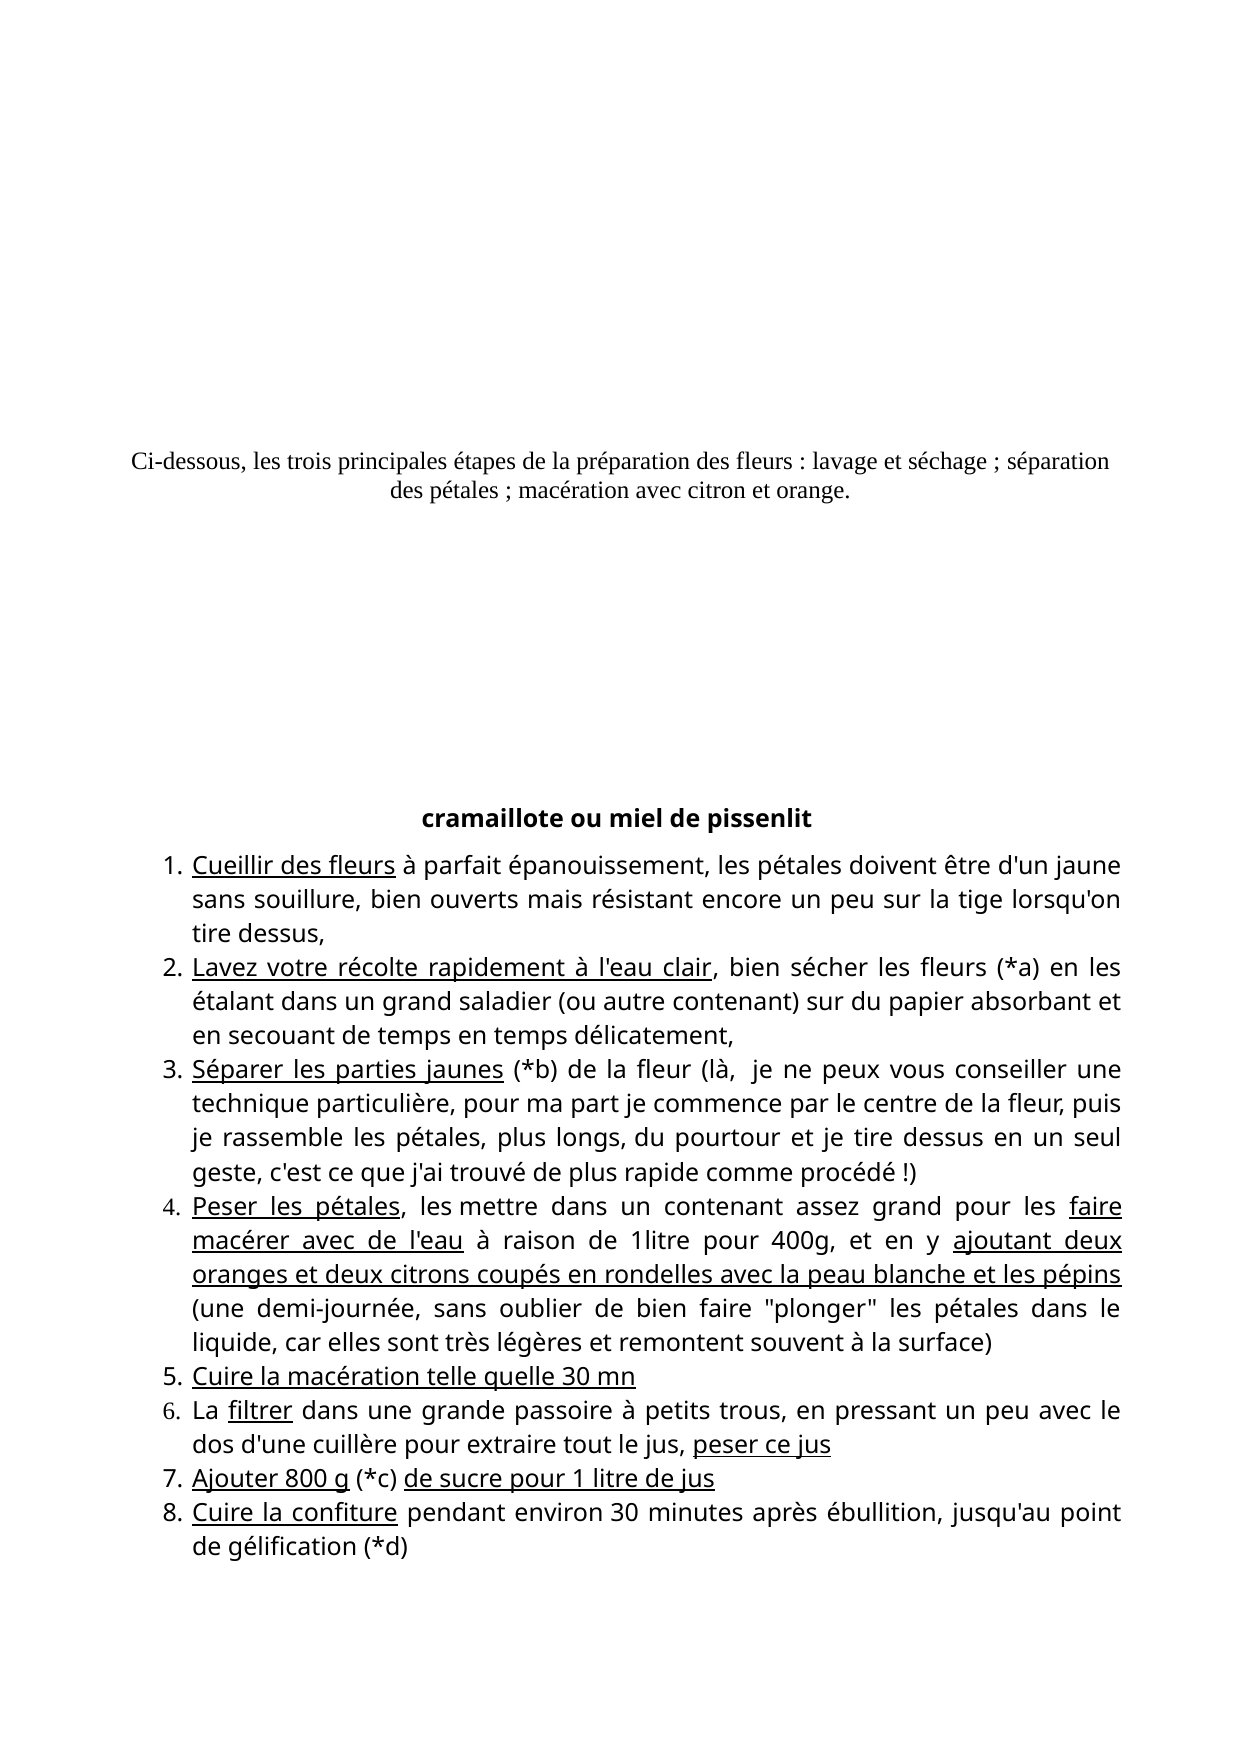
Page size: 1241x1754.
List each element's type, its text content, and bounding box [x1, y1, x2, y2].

list Peser les pétales, les mettre dans un contenant assez grand pour les faire macérer avec de l'eau à raison de 1litre pour 400g, et en y ajoutant deux oranges et deux citrons coupés en rondelles avec la peau blanche et les pépins (une demi-journée, sans oublier de bien faire "plonger" les pétales dans le liquide, car elles sont très légères et remontent souvent à la surface) [162, 1188, 1122, 1358]
list Séparer les parties jaunes (*b) de la fleur (là, je ne peux vous conseiller une technique particulière, pour ma part je commence par le centre de la fleur, puis je rassemble les pétales, plus longs, du pourtour et je tire dessus en un seul geste, c'est ce que j'ai trouvé de plus rapide comme procédé !) [162, 1052, 1122, 1188]
list Cuire la confiture pendant environ 30 minutes après ébullition, jusqu'au point de gélification (*d) [162, 1495, 1122, 1563]
list Cueillir des fleurs à parfait épanouissement, les pétales doivent être d'un jaune sans souillure, bien ouverts mais résistant encore un peu sur la tige lorsqu'on tire dessus, [162, 848, 1122, 950]
list Ajouter 800 g (*c) de sucre pour 1 litre de jus [162, 1461, 1122, 1495]
list La filtrer dans une grande passoire à petits trous, en pressant un peu avec le dos d'une cuillère pour extraire tout le jus, peser ce jus [162, 1393, 1122, 1461]
text cramaillote ou miel de pissenlit [118, 801, 1122, 835]
list Lavez votre récolte rapidement à l'eau clair, bien sécher les fleurs (*a) en les étalant dans un grand saladier (ou autre contenant) sur du papier absorbant et en secouant de temps en temps délicatement, [162, 950, 1122, 1052]
text Ci-dessous, les trois principales étapes de la préparation des fleurs : lavage et séchage ; séparation des pétales ; macération avec citron et orange. [118, 446, 1122, 504]
list Cuire la macération telle quelle 30 mn [162, 1358, 1122, 1393]
